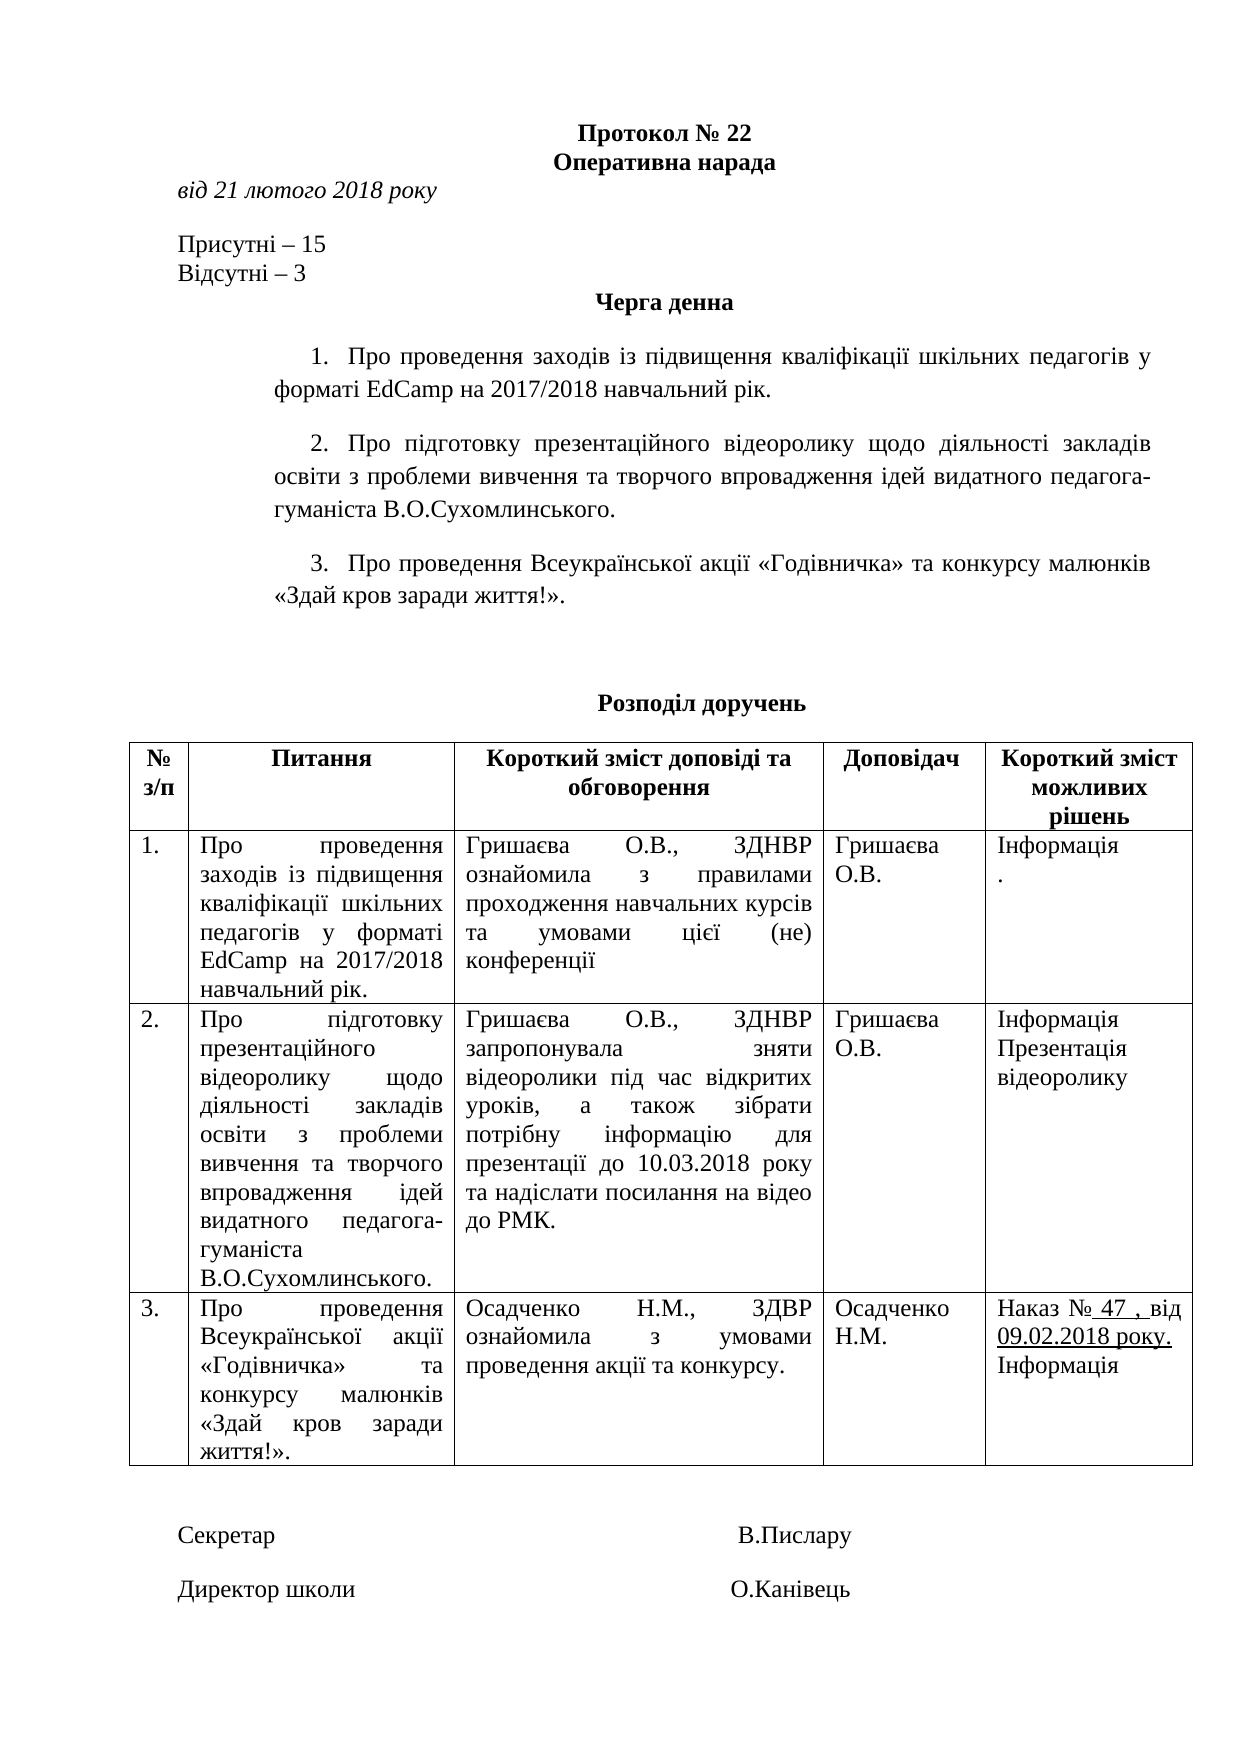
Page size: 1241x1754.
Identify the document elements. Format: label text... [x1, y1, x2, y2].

table_cell Інформація Презентація відеоролику [986, 1004, 1192, 1292]
table_cell Гришаєва О.В., ЗДНВР запропонувала зняти відеоролики під час відкритих уроків, а також зібрати потрібну інформацію для презентації до 10.03.2018 року та надіслати посилання на відео до РМК. [455, 1004, 823, 1292]
text Протокол № 22 [177, 118, 1152, 147]
table_header Короткий зміст доповіді та обговорення [455, 743, 823, 829]
list Про проведення Всеукраїнської акції «Годівничка» та конкурсу малюнків «Здай кров заради життя!». [236, 548, 1152, 609]
table_cell 2. [130, 1004, 188, 1292]
table_cell Про проведення заходів із підвищення кваліфікації шкільних педагогів у форматі EdCamp на 2017/2018 навчальний рік. [189, 831, 454, 1003]
text Присутні – 15 [177, 229, 1152, 258]
list Про проведення заходів із підвищення кваліфікації шкільних педагогів у форматі EdCamp на 2017/2018 навчальний рік. [236, 341, 1152, 403]
list Про підготовку презентаційного відеоролику щодо діяльності закладів освіти з проблеми вивчення та творчого впровадження ідей видатного педагога-гуманіста В.О.Сухомлинського. [236, 428, 1152, 522]
table_header № з/п [130, 743, 188, 829]
text Директор школи О.Канівець [177, 1574, 1152, 1603]
text Секретар В.Пислару [177, 1520, 1152, 1549]
text від 21 лютого 2018 року [177, 176, 1152, 204]
table_cell Гришаєва О.В., ЗДНВР ознайомила з правилами проходження навчальних курсів та умовами цієї (не) конференції [455, 831, 823, 1003]
table_cell Гришаєва О.В. [824, 1004, 985, 1292]
text Оперативна нарада [177, 147, 1152, 176]
table_header Доповідач [824, 743, 985, 829]
text Відсутні – 3 [177, 258, 1152, 287]
table_cell Інформація . [986, 831, 1192, 1003]
table_cell Про підготовку презентаційного відеоролику щодо діяльності закладів освіти з проблеми вивчення та творчого впровадження ідей видатного педагога-гуманіста В.О.Сухомлинського. [189, 1004, 454, 1292]
table_header Питання [189, 743, 454, 829]
table_header Короткий зміст можливих рішень [986, 743, 1192, 829]
table_cell Про проведення Всеукраїнської акції «Годівничка» та конкурсу малюнків «Здай кров заради життя!». [189, 1293, 454, 1465]
table_cell Осадченко Н.М., ЗДВР ознайомила з умовами проведення акції та конкурсу. [455, 1293, 823, 1465]
text Розподіл доручень [252, 688, 1152, 717]
table_cell Гришаєва О.В. [824, 831, 985, 1003]
table_cell Осадченко Н.М. [824, 1293, 985, 1465]
table_cell Наказ № 47 , від 09.02.2018 року. Інформація [986, 1293, 1192, 1465]
table_cell 1. [130, 831, 188, 1003]
table_cell 3. [130, 1293, 188, 1465]
text Черга денна [177, 287, 1152, 316]
